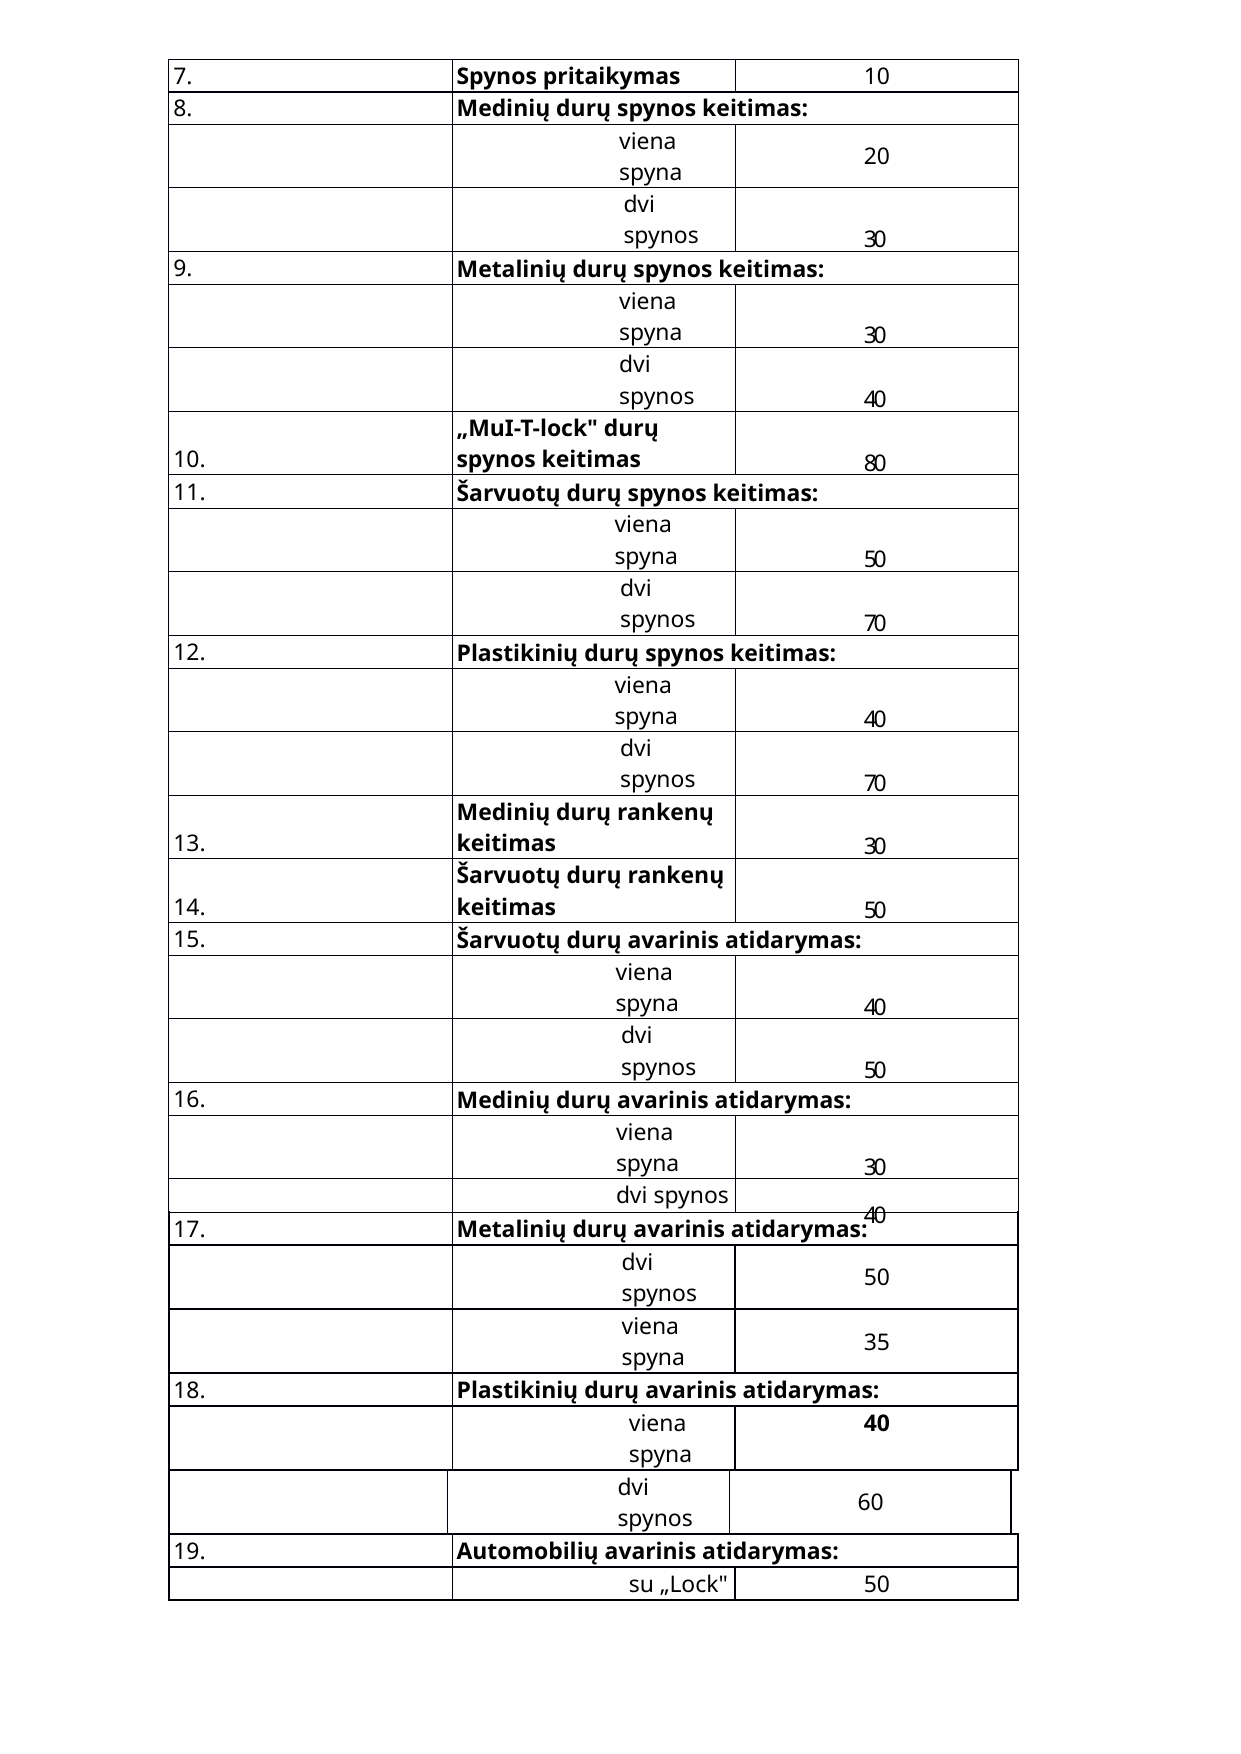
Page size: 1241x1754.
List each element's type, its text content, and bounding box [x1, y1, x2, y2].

table_cell [1019, 858, 1240, 922]
table_cell 10. [169, 412, 452, 474]
table_cell dvi spynos [453, 1179, 735, 1211]
table_cell [1019, 1533, 1240, 1566]
table_cell [170, 1310, 452, 1372]
table_cell 50 [736, 1019, 1018, 1082]
table_cell viena spyna [453, 1310, 734, 1372]
table_cell 16. [169, 1083, 452, 1115]
table_cell [1019, 251, 1240, 284]
table_cell 40 [736, 348, 1018, 411]
table_cell [1019, 411, 1240, 474]
table_cell 70 [736, 732, 1018, 794]
table_cell Plastikinių durų spynos keitimas: [453, 636, 1018, 667]
table_cell 50 [736, 1246, 1017, 1308]
table_cell [1019, 955, 1240, 1018]
table_cell viena spyna [453, 285, 735, 347]
table_cell 11. [169, 475, 452, 507]
table_cell viena spyna [453, 669, 735, 731]
table_cell viena spyna [453, 1407, 734, 1469]
table_cell Šarvuotų durų rankenų keitimas [453, 859, 735, 922]
table_cell [169, 348, 452, 411]
table_cell dvi spynos [453, 1019, 735, 1082]
table_cell Medinių durų rankenų keitimas [453, 796, 735, 858]
table_cell 50 [736, 509, 1018, 571]
table_cell [1019, 1178, 1240, 1211]
table_cell 7. [169, 60, 452, 91]
table_cell 14. [169, 859, 452, 922]
table_cell [1019, 59, 1240, 91]
table_cell [169, 956, 452, 1018]
table_cell [169, 509, 452, 571]
table_cell [1019, 571, 1240, 634]
table_cell [1019, 1115, 1240, 1178]
table_cell 50 [736, 1568, 1017, 1599]
table_cell [1019, 1405, 1240, 1469]
table_cell [1019, 347, 1240, 411]
table_cell [1019, 635, 1240, 667]
table_cell [169, 572, 452, 634]
table_cell 10 [736, 60, 1018, 91]
table_cell dvi spynos [453, 188, 735, 251]
table_cell 19. [170, 1535, 452, 1566]
table_cell 30 [736, 1116, 1018, 1178]
table_cell 30 [736, 285, 1018, 347]
table_cell 50 [736, 859, 1018, 922]
table_cell [1019, 731, 1240, 794]
table_cell [1019, 124, 1240, 187]
table_cell dvi spynos [453, 572, 735, 634]
table_cell [169, 1179, 452, 1211]
table_cell 20 [736, 125, 1018, 187]
table_cell Šarvuotų durų avarinis atidarymas: [453, 923, 1018, 955]
table_cell dvi spynos [453, 732, 735, 794]
table_cell [1019, 1566, 1240, 1599]
table_cell 30 [736, 188, 1018, 251]
table_cell [169, 1116, 452, 1178]
table_cell [1018, 1469, 1240, 1533]
table_cell Plastikinių durų avarinis atidarymas: [453, 1374, 1017, 1405]
table_cell [169, 285, 452, 347]
table_cell 35 [736, 1310, 1017, 1372]
table_cell dvi spynos [453, 348, 735, 411]
table_cell 40 [736, 956, 1018, 1018]
table_cell su „Lock" [453, 1568, 734, 1599]
table_cell 17. [170, 1213, 452, 1244]
table_cell Metalinių durų spynos keitimas: [453, 252, 1018, 284]
table_cell 40 [736, 669, 1018, 731]
table_cell [169, 732, 452, 794]
table_cell 15. [169, 923, 452, 955]
table_cell [170, 1568, 452, 1599]
table_cell 13. [169, 796, 452, 858]
table_cell [169, 1019, 452, 1082]
table_cell Metalinių durų avarinis atidarymas: [453, 1213, 1017, 1244]
table_cell 60 [730, 1471, 1010, 1533]
table_cell [1019, 1244, 1240, 1308]
table_cell [1019, 284, 1240, 347]
table_cell [1012, 1471, 1018, 1533]
table_cell [170, 1246, 452, 1308]
table_cell „MuI-T-lock" durų spynos keitimas [453, 412, 735, 474]
table_cell Šarvuotų durų spynos keitimas: [453, 475, 1018, 507]
table_cell viena spyna [453, 1116, 735, 1178]
table_cell [1019, 1308, 1240, 1372]
table_cell Automobilių avarinis atidarymas: [453, 1535, 1017, 1566]
table_cell 30 [736, 796, 1018, 858]
table_cell [1019, 922, 1240, 955]
table_cell [1019, 187, 1240, 251]
table_cell viena spyna [453, 125, 735, 187]
table_cell dvi spynos [453, 1246, 734, 1308]
table_cell [1019, 1211, 1240, 1244]
table_cell [1019, 795, 1240, 858]
table_cell viena spyna [453, 509, 735, 571]
table_cell [1019, 508, 1240, 571]
table_cell [170, 1471, 447, 1533]
table_cell 8. [169, 93, 452, 124]
table_cell [1019, 91, 1240, 124]
table_cell Spynos pritaikymas [453, 60, 735, 91]
table_cell [1019, 1372, 1240, 1405]
table_cell 40 [736, 1407, 1017, 1469]
table_cell 12. [169, 636, 452, 667]
table_cell [169, 125, 452, 187]
table_cell [169, 669, 452, 731]
table_cell 40 [736, 1179, 1018, 1211]
table_cell [1019, 668, 1240, 731]
table_cell viena spyna [453, 956, 735, 1018]
table_cell 9. [169, 252, 452, 284]
table_cell [1019, 1018, 1240, 1082]
table_cell 70 [736, 572, 1018, 634]
table_cell Medinių durų spynos keitimas: [453, 93, 1018, 124]
table_cell [169, 188, 452, 251]
table_cell [1019, 1082, 1240, 1115]
table_cell 18. [170, 1374, 452, 1405]
table_cell 80 [736, 412, 1018, 474]
table_cell Medinių durų avarinis atidarymas: [453, 1083, 1018, 1115]
table_cell [170, 1407, 452, 1469]
table_cell [1019, 474, 1240, 507]
table_cell dvi spynos [448, 1471, 729, 1533]
